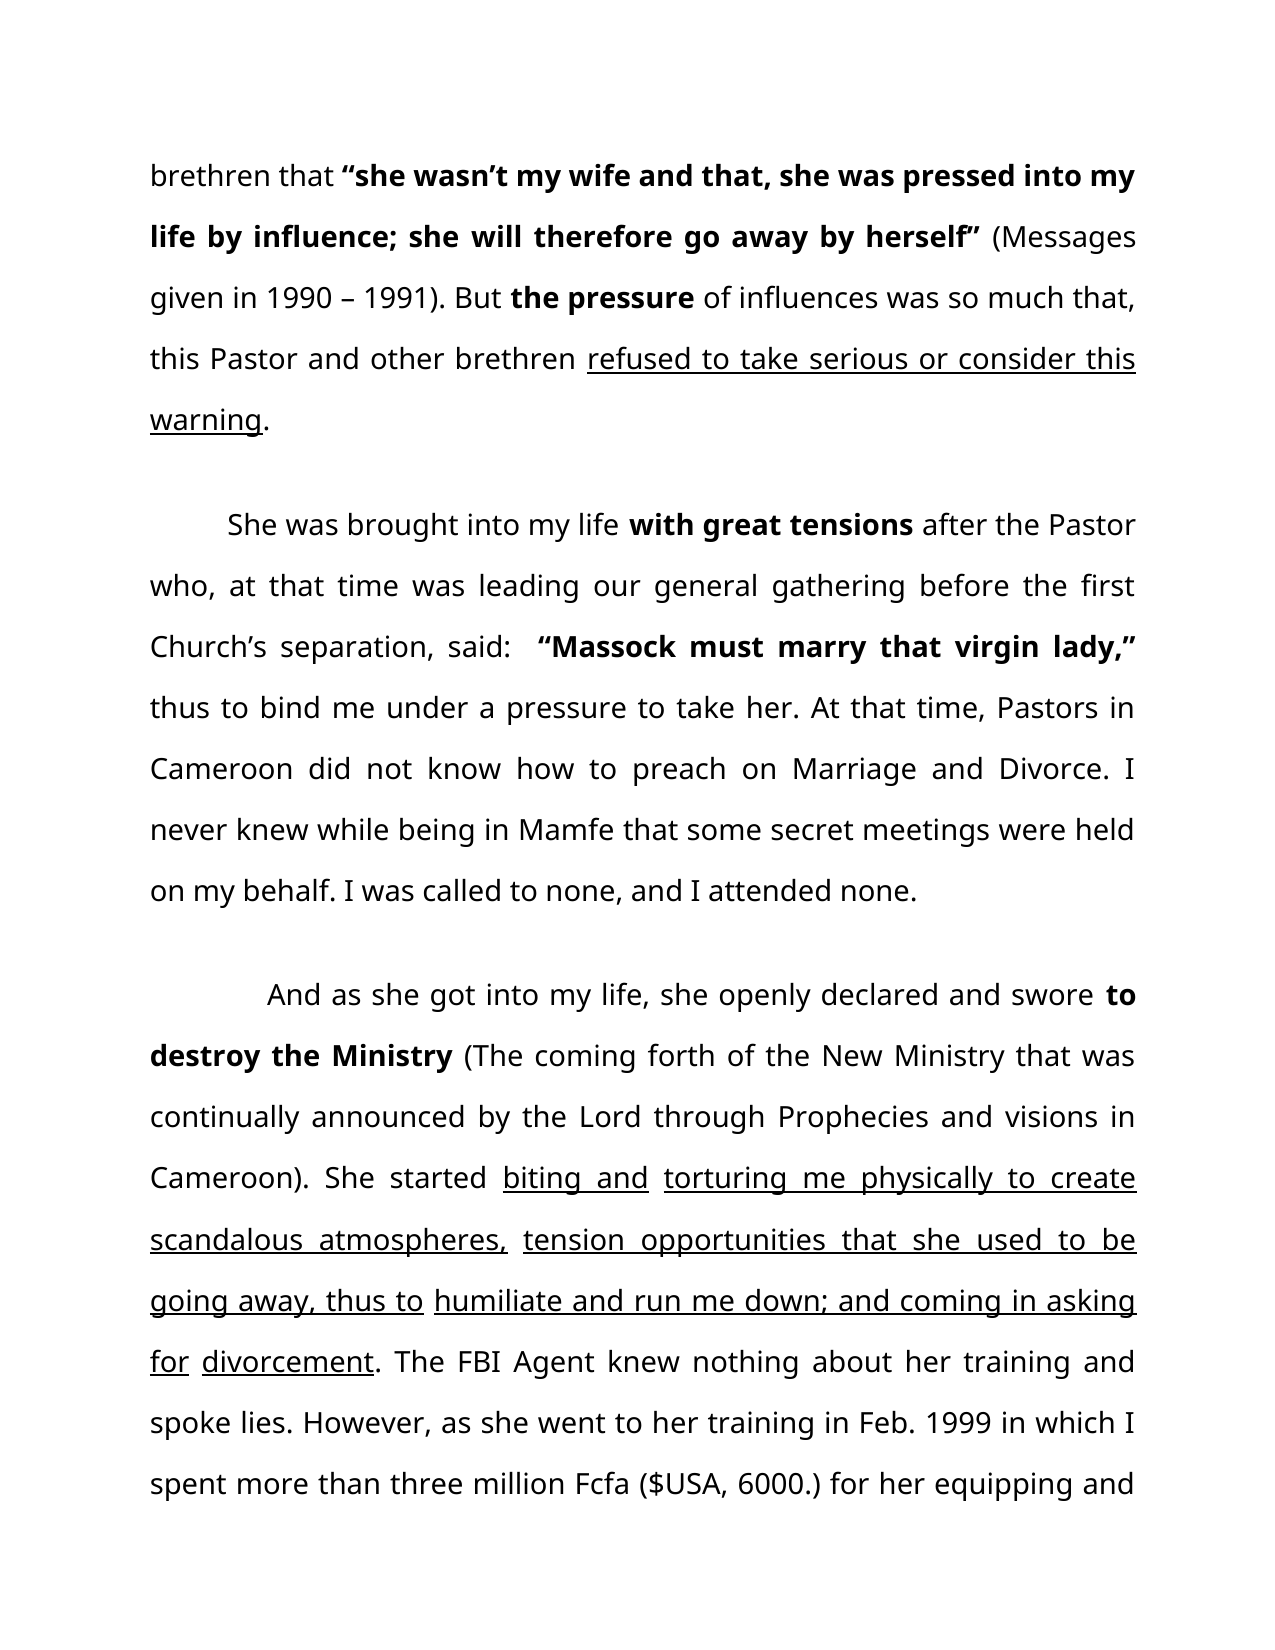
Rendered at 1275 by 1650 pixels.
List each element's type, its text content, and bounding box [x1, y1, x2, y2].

text She was brought into my life with great tensions after the Pastor who, at that time was leading our general gathering before the first Church’s separation, said: “Massock must marry that virgin lady,” thus to bind me under a pressure to take her. At that time, Pastors in Cameroon did not know how to preach on Marriage and Divorce. I never knew while being in Mamfe that some secret meetings were held on my behalf. I was called to none, and I attended none. [148, 504, 1136, 910]
text brethren that “she wasn’t my wife and that, she was pressed into my life by influence; she will therefore go away by herself” (Messages given in 1990 – 1991). But the pressure of influences was so much that, this Pastor and other brethren refused to take serious or consider this warning. [148, 155, 1136, 439]
text And as she got into my life, she openly declared and swore to destroy the Ministry (The coming forth of the New Ministry that was continually announced by the Lord through Prophecies and visions in Cameroon). She started biting and torturing me physically to create scandalous atmospheres, tension opportunities that she used to be going away, thus to humiliate and run me down; and coming in asking for divorcement. The FBI Agent knew nothing about her training and spoke lies. However, as she went to her training in Feb. 1999 in which I spent more than three million Fcfa ($USA, 6000.) for her equipping and [148, 974, 1136, 1503]
